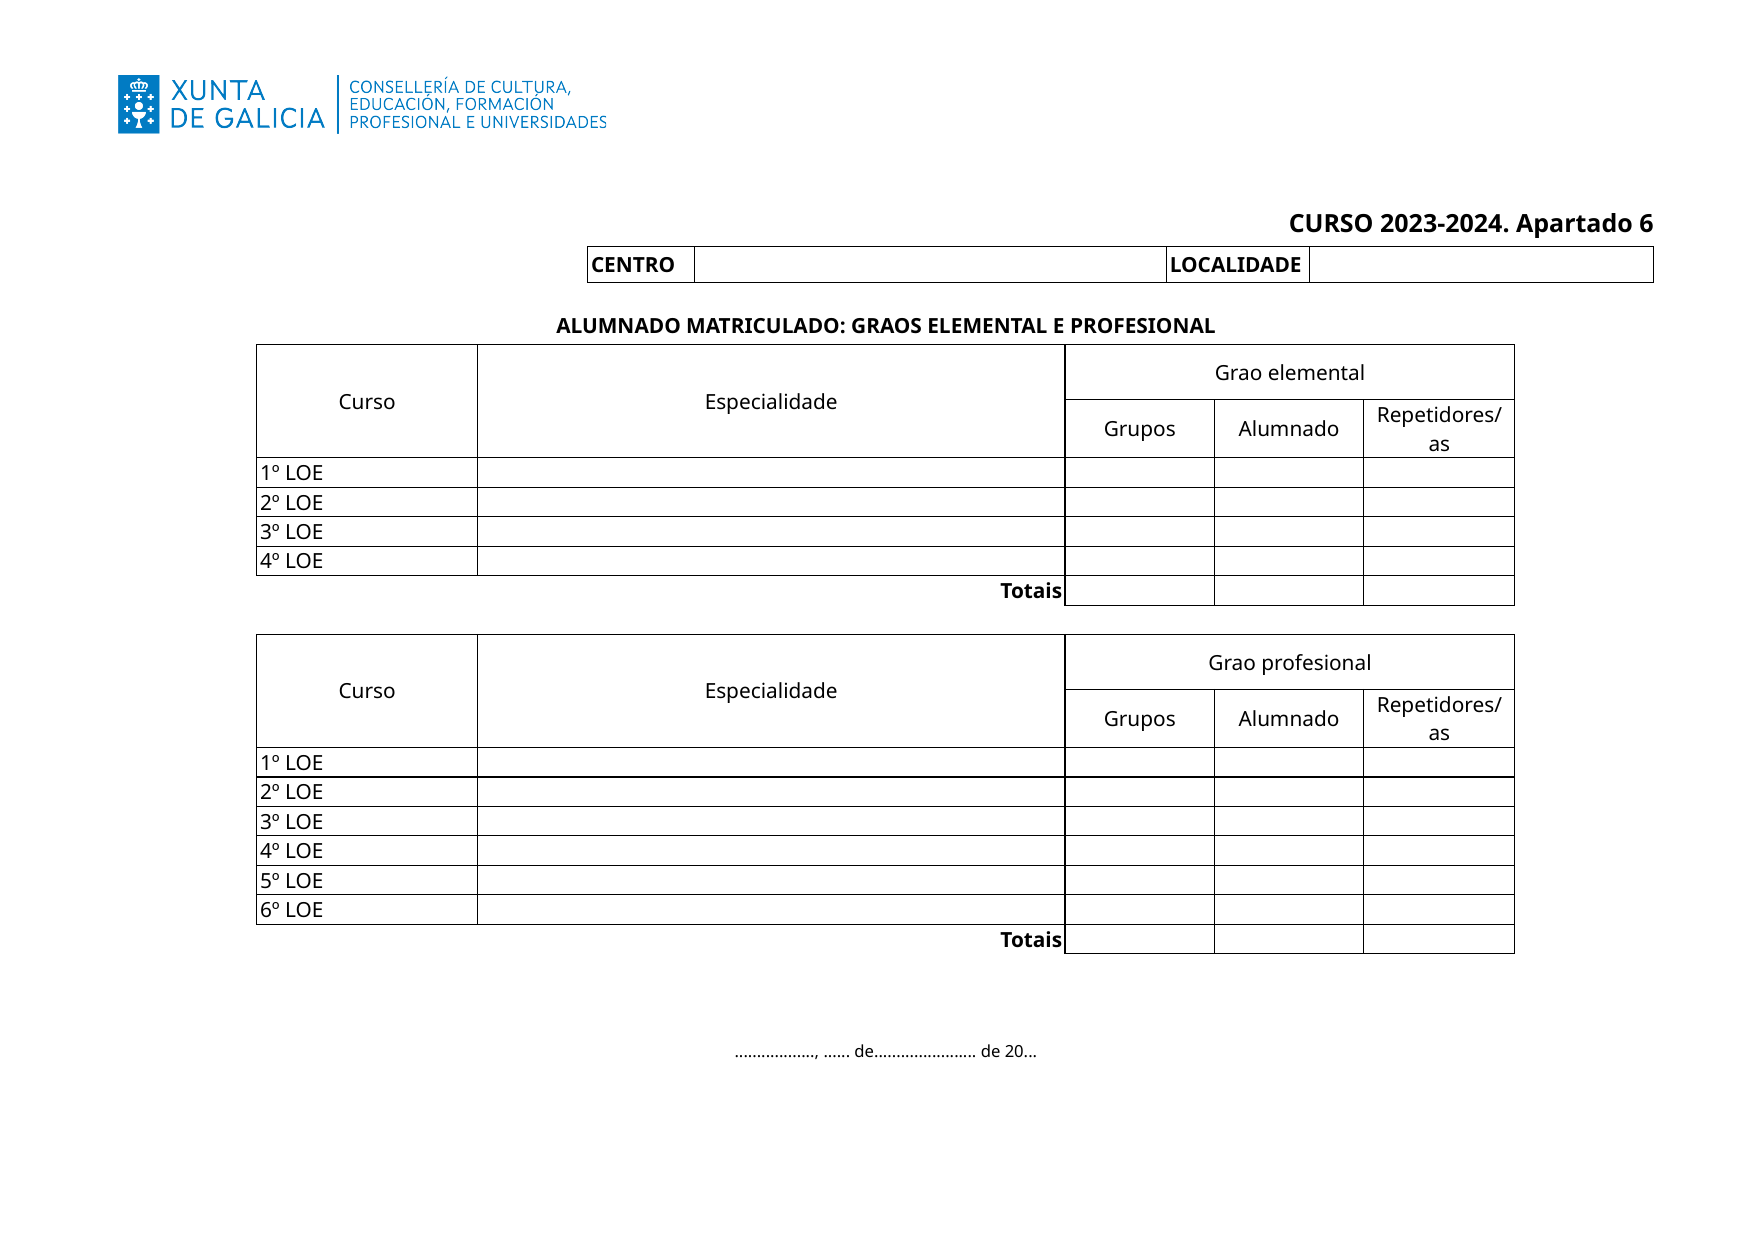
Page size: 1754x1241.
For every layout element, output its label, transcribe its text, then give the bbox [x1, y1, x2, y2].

table_cell 4º LOE [257, 547, 477, 575]
table_cell [1215, 778, 1363, 806]
table_cell Grupos [1066, 400, 1214, 457]
table_cell [1066, 866, 1214, 894]
table_cell [1364, 547, 1514, 575]
table_cell [478, 807, 1064, 835]
table_header LOCALIDADE [1167, 247, 1309, 282]
table_cell [1066, 517, 1214, 546]
table_cell [478, 458, 1064, 487]
table_cell [1215, 576, 1363, 604]
table_cell [1066, 925, 1214, 953]
table_cell [1066, 547, 1214, 575]
table_cell Repetidores/as [1364, 400, 1514, 457]
table_cell [478, 547, 1064, 575]
table_cell [478, 488, 1064, 516]
table_cell [478, 748, 1064, 776]
picture [118, 75, 607, 134]
table_header Curso [257, 345, 477, 457]
table_cell [1364, 517, 1514, 546]
table_cell 2º LOE [257, 488, 477, 516]
table_cell [115, 1084, 1656, 1141]
table_cell 1º LOE [257, 458, 477, 487]
table_cell [1364, 836, 1514, 865]
table_cell [1364, 488, 1514, 516]
table_cell Totais [257, 925, 1064, 953]
table_cell 3º LOE [257, 807, 477, 835]
table_cell Alumnado [1215, 690, 1363, 747]
table_cell Grupos [1066, 690, 1214, 747]
table_header Curso [257, 635, 477, 747]
table_cell [478, 895, 1064, 924]
table_cell [1215, 458, 1363, 487]
table_cell [1215, 836, 1363, 865]
table_cell [1215, 925, 1363, 953]
table_cell [1364, 807, 1514, 835]
table_cell [478, 836, 1064, 865]
table_cell [478, 778, 1064, 806]
table_cell [1066, 576, 1214, 604]
table_cell [1215, 488, 1363, 516]
table_cell Alumnado [1215, 400, 1363, 457]
table_cell [1066, 748, 1214, 776]
table_cell [1364, 576, 1514, 604]
table_header .................., ...... de....................... de 20... [115, 1040, 1656, 1084]
table_header CENTRO [588, 247, 694, 282]
table_cell [1215, 895, 1363, 924]
table_cell [1066, 807, 1214, 835]
table_header [695, 247, 1166, 282]
table_cell Repetidores/as [1364, 690, 1514, 747]
table_cell [1364, 866, 1514, 894]
table_cell [1215, 748, 1363, 776]
table_cell [1215, 807, 1363, 835]
table_header Especialidade [478, 635, 1064, 747]
table_cell [1364, 458, 1514, 487]
table_cell 2º LOE [257, 778, 477, 806]
table_cell 1º LOE [257, 748, 477, 776]
table_cell [1364, 925, 1514, 953]
table_cell 6º LOE [257, 895, 477, 924]
table_cell [478, 866, 1064, 894]
table_header Especialidade [478, 345, 1064, 457]
table_cell [1364, 778, 1514, 806]
table_cell [1066, 488, 1214, 516]
table_cell [1066, 836, 1214, 865]
table_cell [1066, 895, 1214, 924]
table_cell [1364, 895, 1514, 924]
table_cell 5º LOE [257, 866, 477, 894]
table_cell [1215, 517, 1363, 546]
table_header [1310, 247, 1653, 282]
table_cell [1066, 778, 1214, 806]
table_cell Totais [257, 576, 1064, 604]
table_cell [1215, 866, 1363, 894]
table_cell [478, 517, 1064, 546]
table_header Grao profesional [1066, 635, 1514, 689]
table_cell [1215, 547, 1363, 575]
text ALUMNADO MATRICULADO: GRAOS ELEMENTAL E PROFESIONAL [118, 311, 1653, 339]
table_header Grao elemental [1066, 345, 1514, 399]
text CURSO 2023-2024. Apartado 6 [118, 206, 1653, 240]
table_cell [1364, 748, 1514, 776]
table_cell [1066, 458, 1214, 487]
table_cell 4º LOE [257, 836, 477, 865]
table_cell 3º LOE [257, 517, 477, 546]
